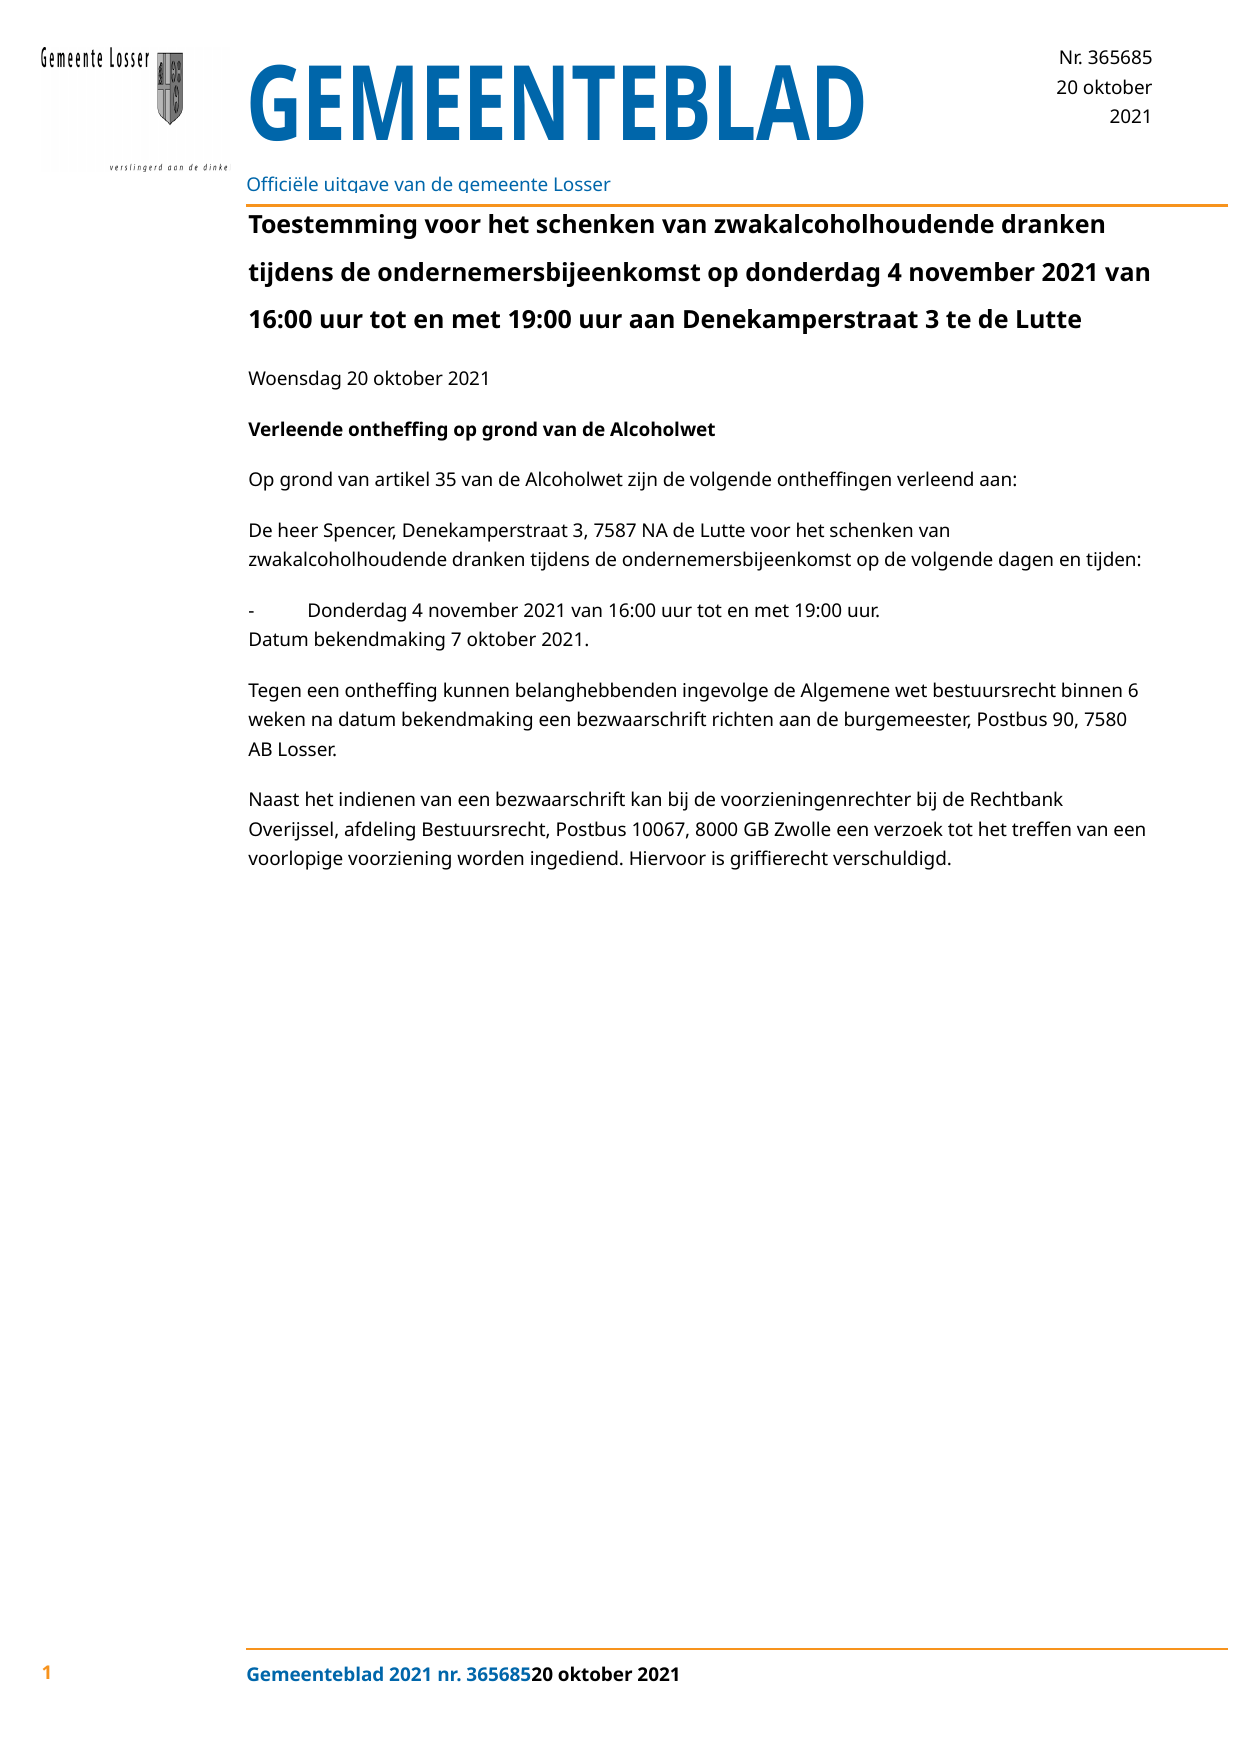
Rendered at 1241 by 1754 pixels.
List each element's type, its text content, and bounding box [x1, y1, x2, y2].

text Naast het indienen van een bezwaarschrift kan bij de voorzieningenrechter bij de Rechtbank Overijssel, afdeling Bestuursrecht, Postbus 10067, 8000 GB Zwolle een verzoek tot het treffen van een voorlopige voorziening worden ingediend. Hiervoor is griffierecht verschuldigd. [248, 786, 1152, 871]
list Donderdag 4 november 2021 van 16:00 uur tot en met 19:00 uur. [248, 597, 1152, 622]
text Verleende ontheffing op grond van de Alcoholwet [248, 416, 1152, 442]
text Woensdag 20 oktober 2021 [248, 366, 1152, 391]
text Toestemming voor het schenken van zwakalcoholhoudende dranken tijdens de ondernemersbijeenkomst op donderdag 4 november 2021 van 16:00 uur tot en met 19:00 uur aan Denekamperstraat 3 te de Lutte [248, 207, 1152, 336]
text Datum bekendmaking 7 oktober 2021. [248, 626, 1152, 652]
text Op grond van artikel 35 van de Alcoholwet zijn de volgende ontheffingen verleend aan: [248, 466, 1152, 492]
text Tegen een ontheffing kunnen belanghebbenden ingevolge de Algemene wet bestuursrecht binnen 6 weken na datum bekendmaking een bezwaarschrift richten aan de burgemeester, Postbus 90, 7580 AB Losser. [248, 677, 1152, 762]
text De heer Spencer, Denekamperstraat 3, 7587 NA de Lutte voor het schenken van zwakalcoholhoudende dranken tijdens de ondernemersbijeenkomst op de volgende dagen en tijden: [248, 517, 1152, 572]
picture [41, 47, 231, 172]
